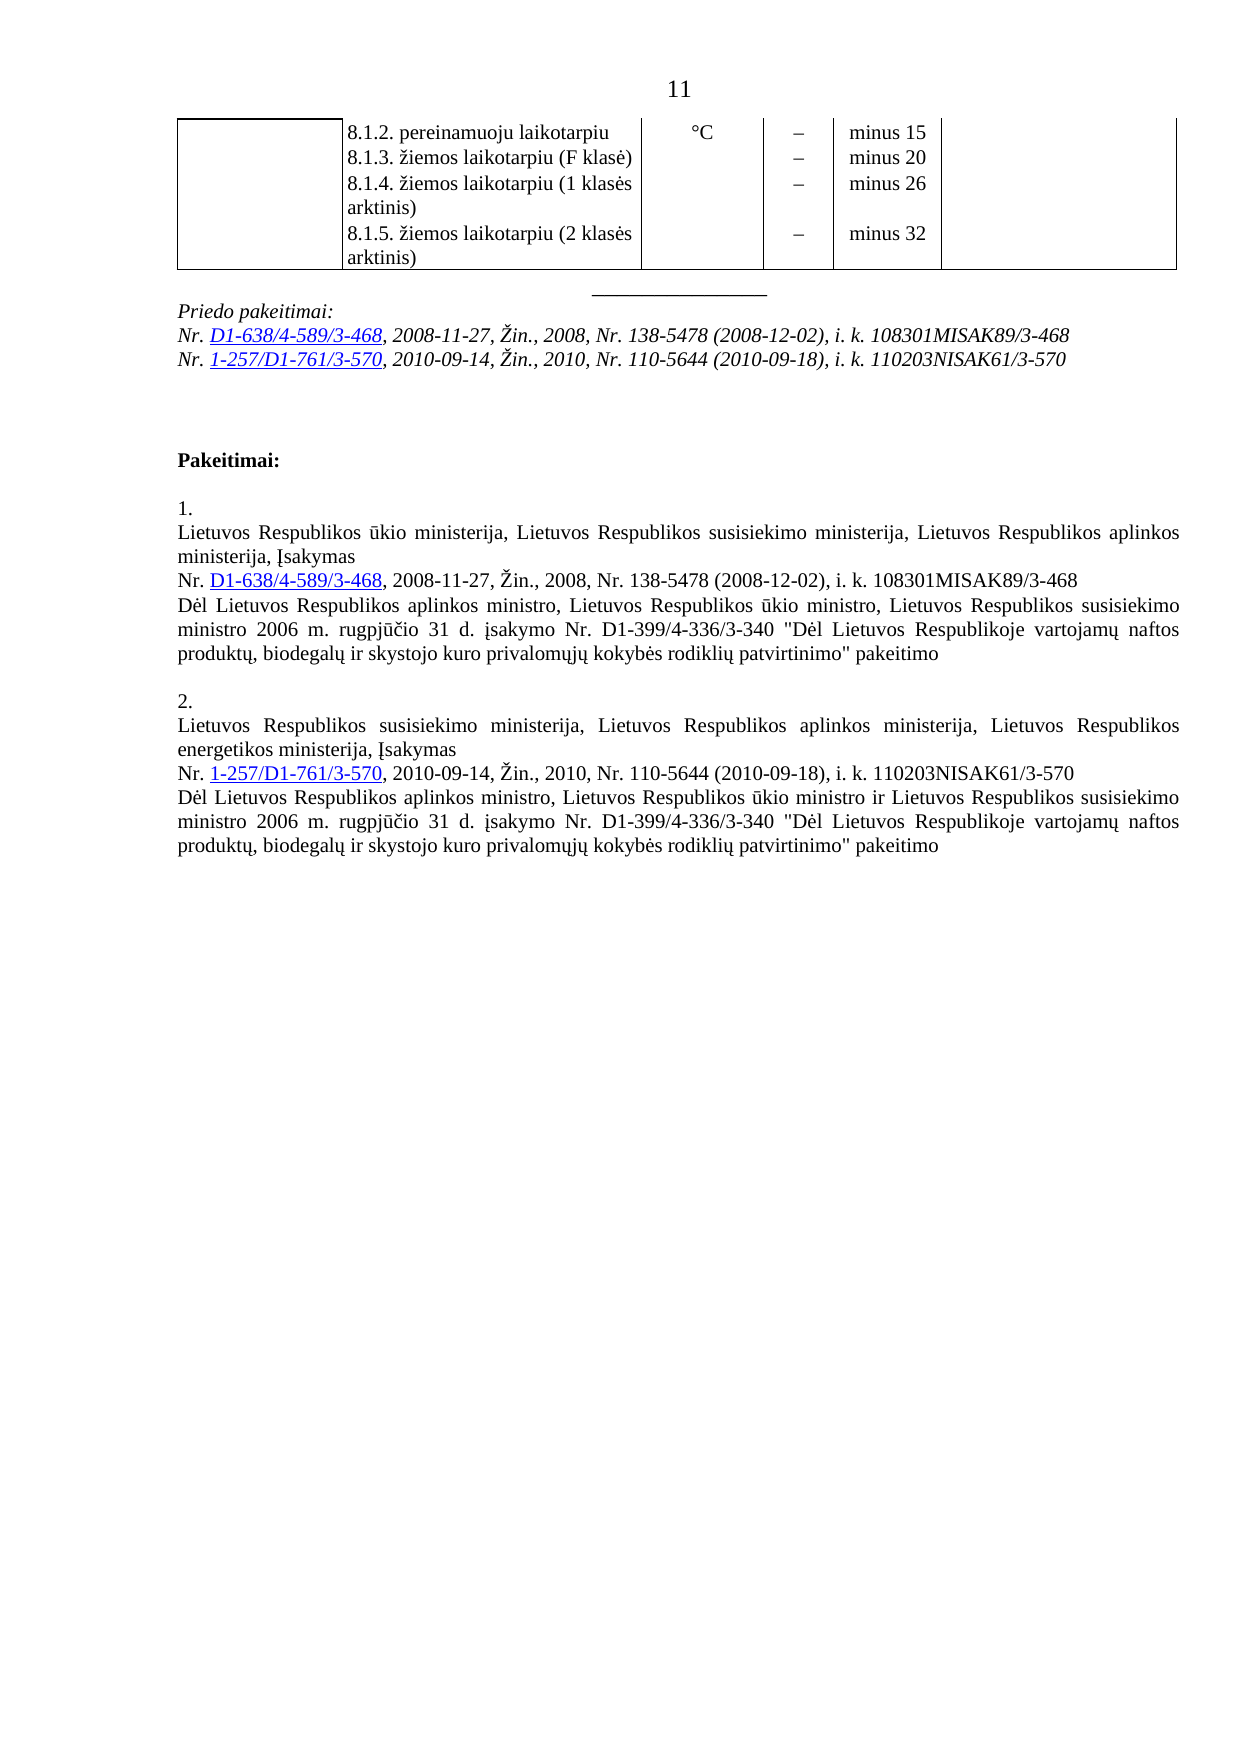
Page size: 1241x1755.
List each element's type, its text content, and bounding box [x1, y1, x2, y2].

text Dėl Lietuvos Respublikos aplinkos ministro, Lietuvos Respublikos ūkio ministro, Lietuvos Respublikos susisiekimo ministro 2006 m. rugpjūčio 31 d. įsakymo Nr. D1-399/4-336/3-340 "Dėl Lietuvos Respublikoje vartojamų naftos produktų, biodegalų ir skystojo kuro privalomųjų kokybės rodiklių patvirtinimo" pakeitimo [177, 592, 1181, 665]
table_cell [642, 219, 763, 269]
table_cell [1177, 169, 1181, 219]
table_cell – [764, 169, 833, 219]
table_cell [1177, 144, 1181, 169]
table_cell [642, 169, 763, 219]
text Lietuvos Respublikos susisiekimo ministerija, Lietuvos Respublikos aplinkos ministerija, Lietuvos Respublikos energetikos ministerija, Įsakymas [177, 713, 1181, 761]
text Dėl Lietuvos Respublikos aplinkos ministro, Lietuvos Respublikos ūkio ministro ir Lietuvos Respublikos susisiekimo ministro 2006 m. rugpjūčio 31 d. įsakymo Nr. D1-399/4-336/3-340 "Dėl Lietuvos Respublikoje vartojamų naftos produktų, biodegalų ir skystojo kuro privalomųjų kokybės rodiklių patvirtinimo" pakeitimo [177, 785, 1181, 857]
text Lietuvos Respublikos ūkio ministerija, Lietuvos Respublikos susisiekimo ministerija, Lietuvos Respublikos aplinkos ministerija, Įsakymas [177, 520, 1181, 568]
table_cell [178, 120, 342, 269]
table_cell 8.1.3. žiemos laikotarpiu (F klasė) [343, 144, 641, 169]
text Nr. 1-257/D1-761/3-570, 2010-09-14, Žin., 2010, Nr. 110-5644 (2010-09-18), i. k. 110203NISAK61/3-570 [177, 347, 1181, 371]
table_cell [642, 144, 763, 169]
table_cell [1177, 118, 1181, 144]
table_cell minus 26 [834, 169, 941, 219]
table_cell [942, 169, 1176, 219]
table_cell [1177, 219, 1181, 269]
table_cell – [764, 144, 833, 169]
table_cell – [764, 118, 833, 144]
text ______________ [177, 270, 1181, 299]
text Priedo pakeitimai: [177, 299, 1181, 323]
table_cell 8.1.5. žiemos laikotarpiu (2 klasės arktinis) [343, 219, 641, 269]
text 2. [177, 689, 1181, 713]
table_cell – [764, 219, 833, 269]
table_cell minus 32 [834, 219, 941, 269]
table_cell minus 15 [834, 118, 941, 144]
text Nr. D1-638/4-589/3-468, 2008-11-27, Žin., 2008, Nr. 138-5478 (2008-12-02), i. k. 108301MISAK89/3-468 [177, 568, 1181, 592]
text Nr. D1-638/4-589/3-468, 2008-11-27, Žin., 2008, Nr. 138-5478 (2008-12-02), i. k. 108301MISAK89/3-468 [177, 323, 1181, 347]
text 1. [177, 496, 1181, 520]
table_cell [942, 144, 1176, 169]
table_cell °C [642, 118, 763, 144]
table_cell 8.1.4. žiemos laikotarpiu (1 klasės arktinis) [343, 169, 641, 219]
table_cell minus 20 [834, 144, 941, 169]
text Nr. 1-257/D1-761/3-570, 2010-09-14, Žin., 2010, Nr. 110-5644 (2010-09-18), i. k. 110203NISAK61/3-570 [177, 761, 1181, 785]
table_cell 8.1.2. pereinamuoju laikotarpiu [343, 118, 641, 144]
table_cell [942, 118, 1176, 144]
text Pakeitimai: [177, 448, 1181, 472]
table_cell [942, 219, 1176, 269]
